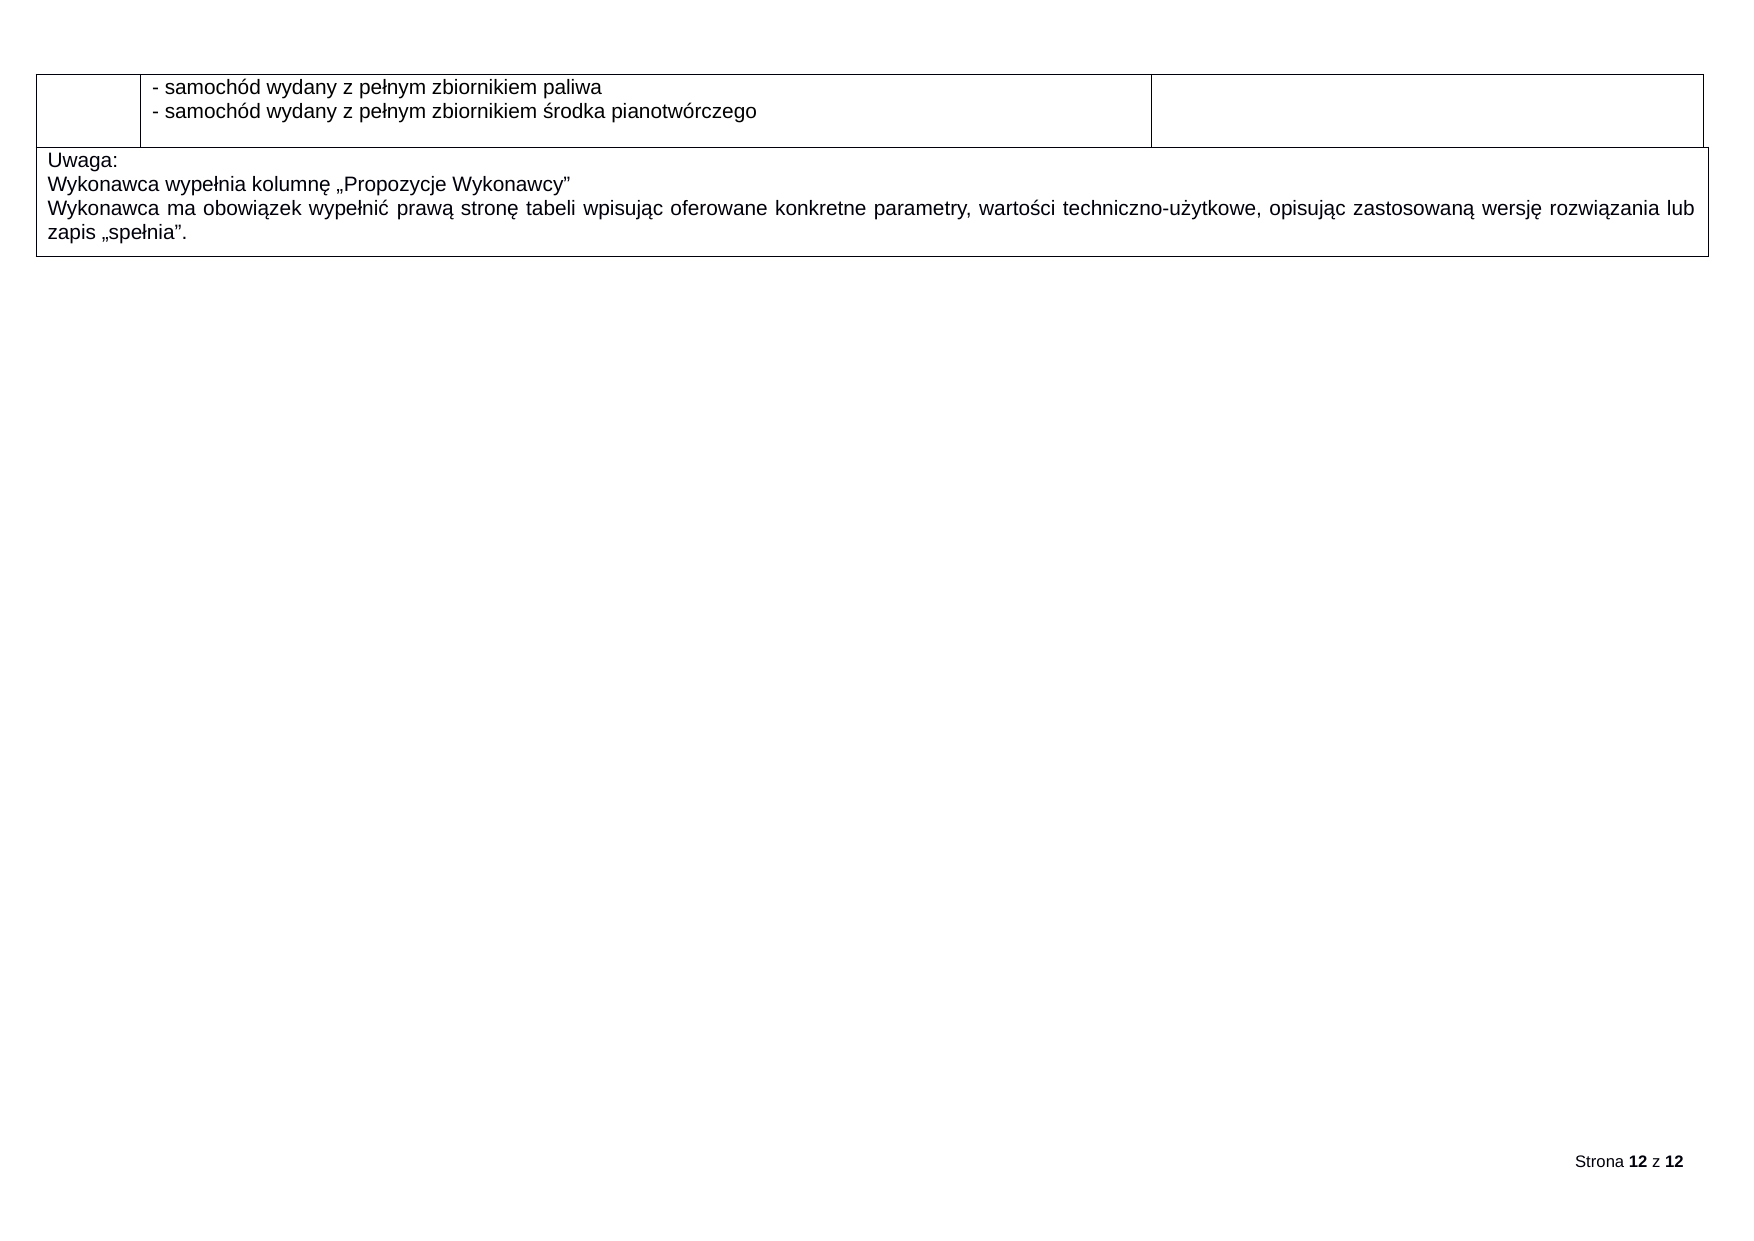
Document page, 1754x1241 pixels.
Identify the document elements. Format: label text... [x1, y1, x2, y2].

table_cell Uwaga: Wykonawca wypełnia kolumnę „Propozycje Wykonawcy” Wykonawca ma obowiązek wypełnić prawą stronę tabeli wpisując oferowane konkretne parametry, wartości techniczno-użytkowe, opisując zastosowaną wersję rozwiązania lub zapis „spełnia”. [37, 148, 1708, 256]
table_cell - samochód wydany z pełnym zbiornikiem paliwa - samochód wydany z pełnym zbiornikiem środka pianotwórczego [141, 75, 1151, 147]
table_cell [1152, 75, 1703, 147]
table_cell [37, 75, 140, 147]
table_cell [1704, 74, 1708, 147]
